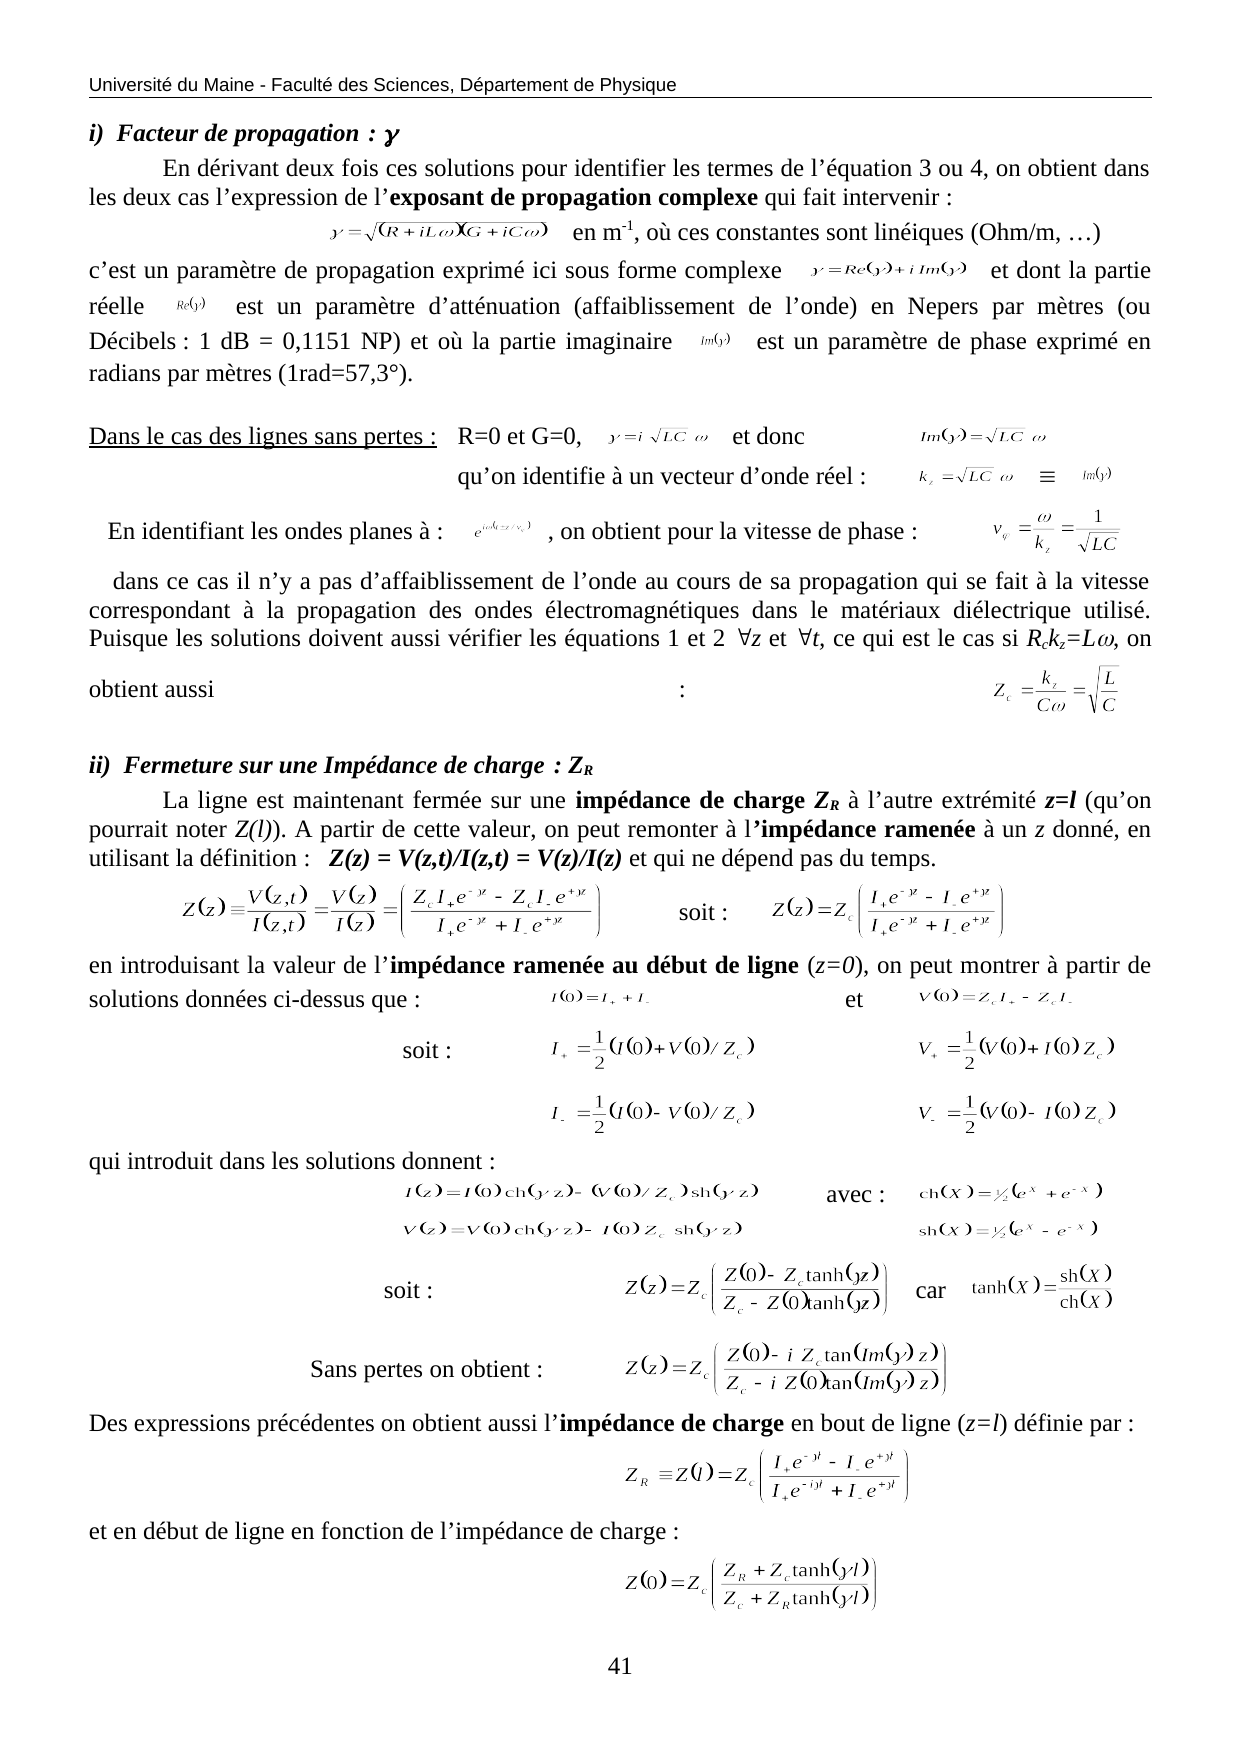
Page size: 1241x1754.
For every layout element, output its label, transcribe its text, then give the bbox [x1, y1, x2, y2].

subtitle Facteur de propagation :  [89, 118, 1152, 147]
text soit : [89, 1017, 1152, 1081]
text En dérivant deux fois ces solutions pour identifier les termes de l’équation 3 ou 4, on obtient dans les deux cas l’expression de l’exposant de propagation complexe qui fait intervenir : [89, 153, 1152, 211]
text soit : [89, 871, 1152, 951]
text en m-1, où ces constantes sont linéiques (Ohm/m, …) [89, 211, 1152, 252]
text qu’on identifie à un vecteur d’onde réel :  [89, 456, 1152, 495]
text Des expressions précédentes on obtient aussi l’impédance de charge en bout de ligne (z=l) définie par : [89, 1408, 1152, 1437]
subtitle Fermeture sur une Impédance de charge : ZR [89, 750, 1152, 779]
text qui introduit dans les solutions donnent : [89, 1146, 1152, 1175]
text et en début de ligne en fonction de l’impédance de charge : [89, 1516, 1152, 1545]
text avec : [89, 1175, 1152, 1212]
text Dans le cas des lignes sans pertes : R=0 et G=0, et donc [89, 416, 1152, 456]
text dans ce cas il n’y a pas d’affaiblissement de l’onde au cours de sa propagation qui se fait à la vitesse correspondant à la propagation des ondes électromagnétiques dans le matériaux diélectrique utilisé. Puisque les solutions doivent aussi vérifier les équations 1 et 2 z et t, ce qui est le cas si Rckz=L, on obtient aussi : [89, 566, 1152, 725]
text Sans pertes on obtient : [89, 1329, 1152, 1408]
text La ligne est maintenant fermée sur une impédance de charge ZR à l’autre extrémité z=l (qu’on pourrait noter Z(l)). A partir de cette valeur, on peut remonter à l’impédance ramenée à un z donné, en utilisant la définition : Z(z) = V(z,t)/I(z,t) = V(z)/I(z) et qui ne dépend pas du temps. [89, 785, 1152, 871]
text c’est un paramètre de propagation exprimé ici sous forme complexe et dont la partie réelle est un paramètre d’atténuation (affaiblissement de l’onde) en Nepers par mètres (ou Décibels : 1 dB = 0,1151 NP) et où la partie imaginaire est un paramètre de phase exprimé en radians par mètres (1rad=57,3°). [89, 252, 1152, 387]
text en introduisant la valeur de l’impédance ramenée au début de ligne (z=0), on peut montrer à partir de solutions données ci-dessus que : et [89, 951, 1152, 1017]
text soit : car [89, 1250, 1152, 1329]
text En identifiant les ondes planes à : , on obtient pour la vitesse de phase : [89, 495, 1152, 566]
